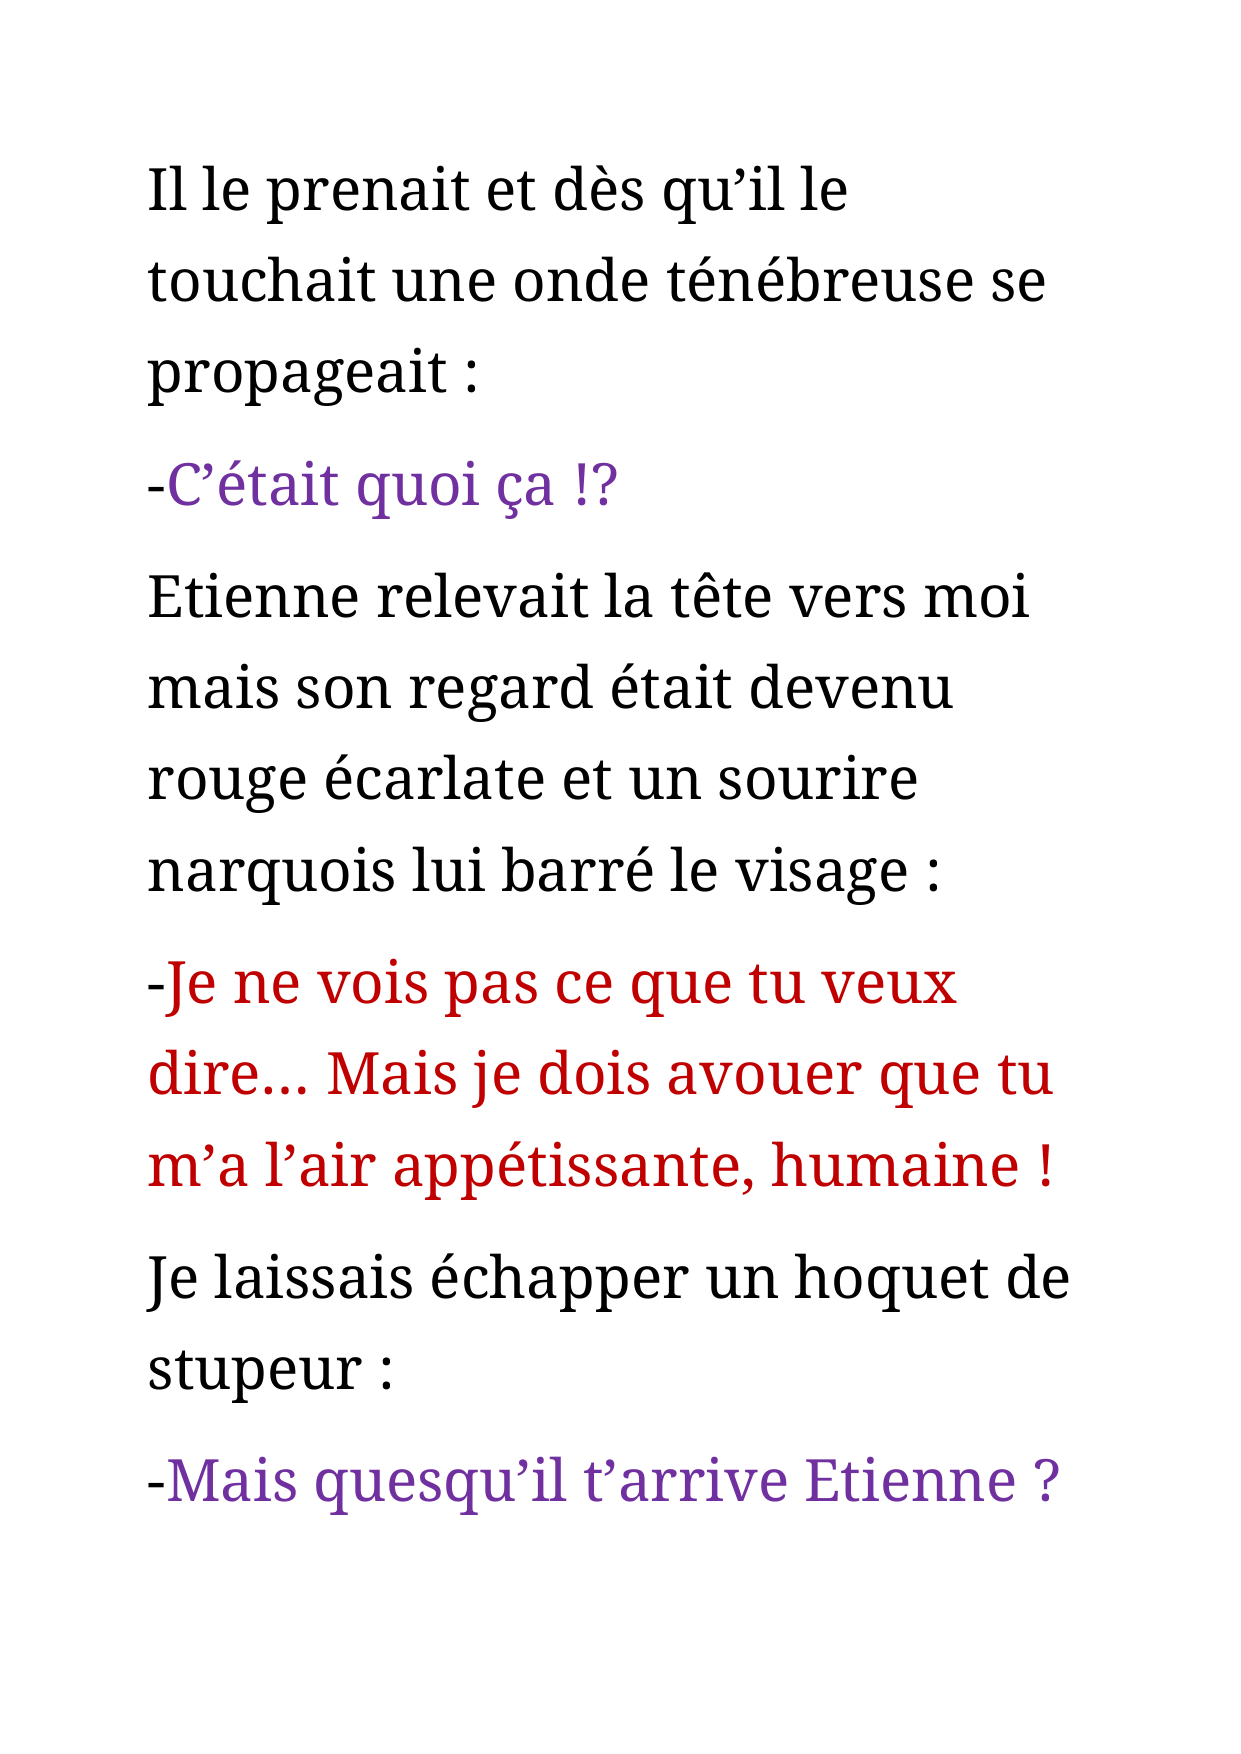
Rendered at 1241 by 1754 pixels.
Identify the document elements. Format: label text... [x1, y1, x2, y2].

text -C’était quoi ça !? [148, 442, 1093, 522]
text Il le prenait et dès qu’il le touchait une onde ténébreuse se propageait : [148, 148, 1093, 410]
text -Je ne vois pas ce que tu veux dire… Mais je dois avouer que tu m’a l’air appétissante, humaine ! [148, 941, 1093, 1203]
text Etienne relevait la tête vers moi mais son regard était devenu rouge écarlate et un sourire narquois lui barré le visage : [148, 555, 1093, 908]
text -Mais quesqu’il t’arrive Etienne ? [148, 1439, 1093, 1519]
text Je laissais échapper un hoquet de stupeur : [148, 1236, 1093, 1407]
